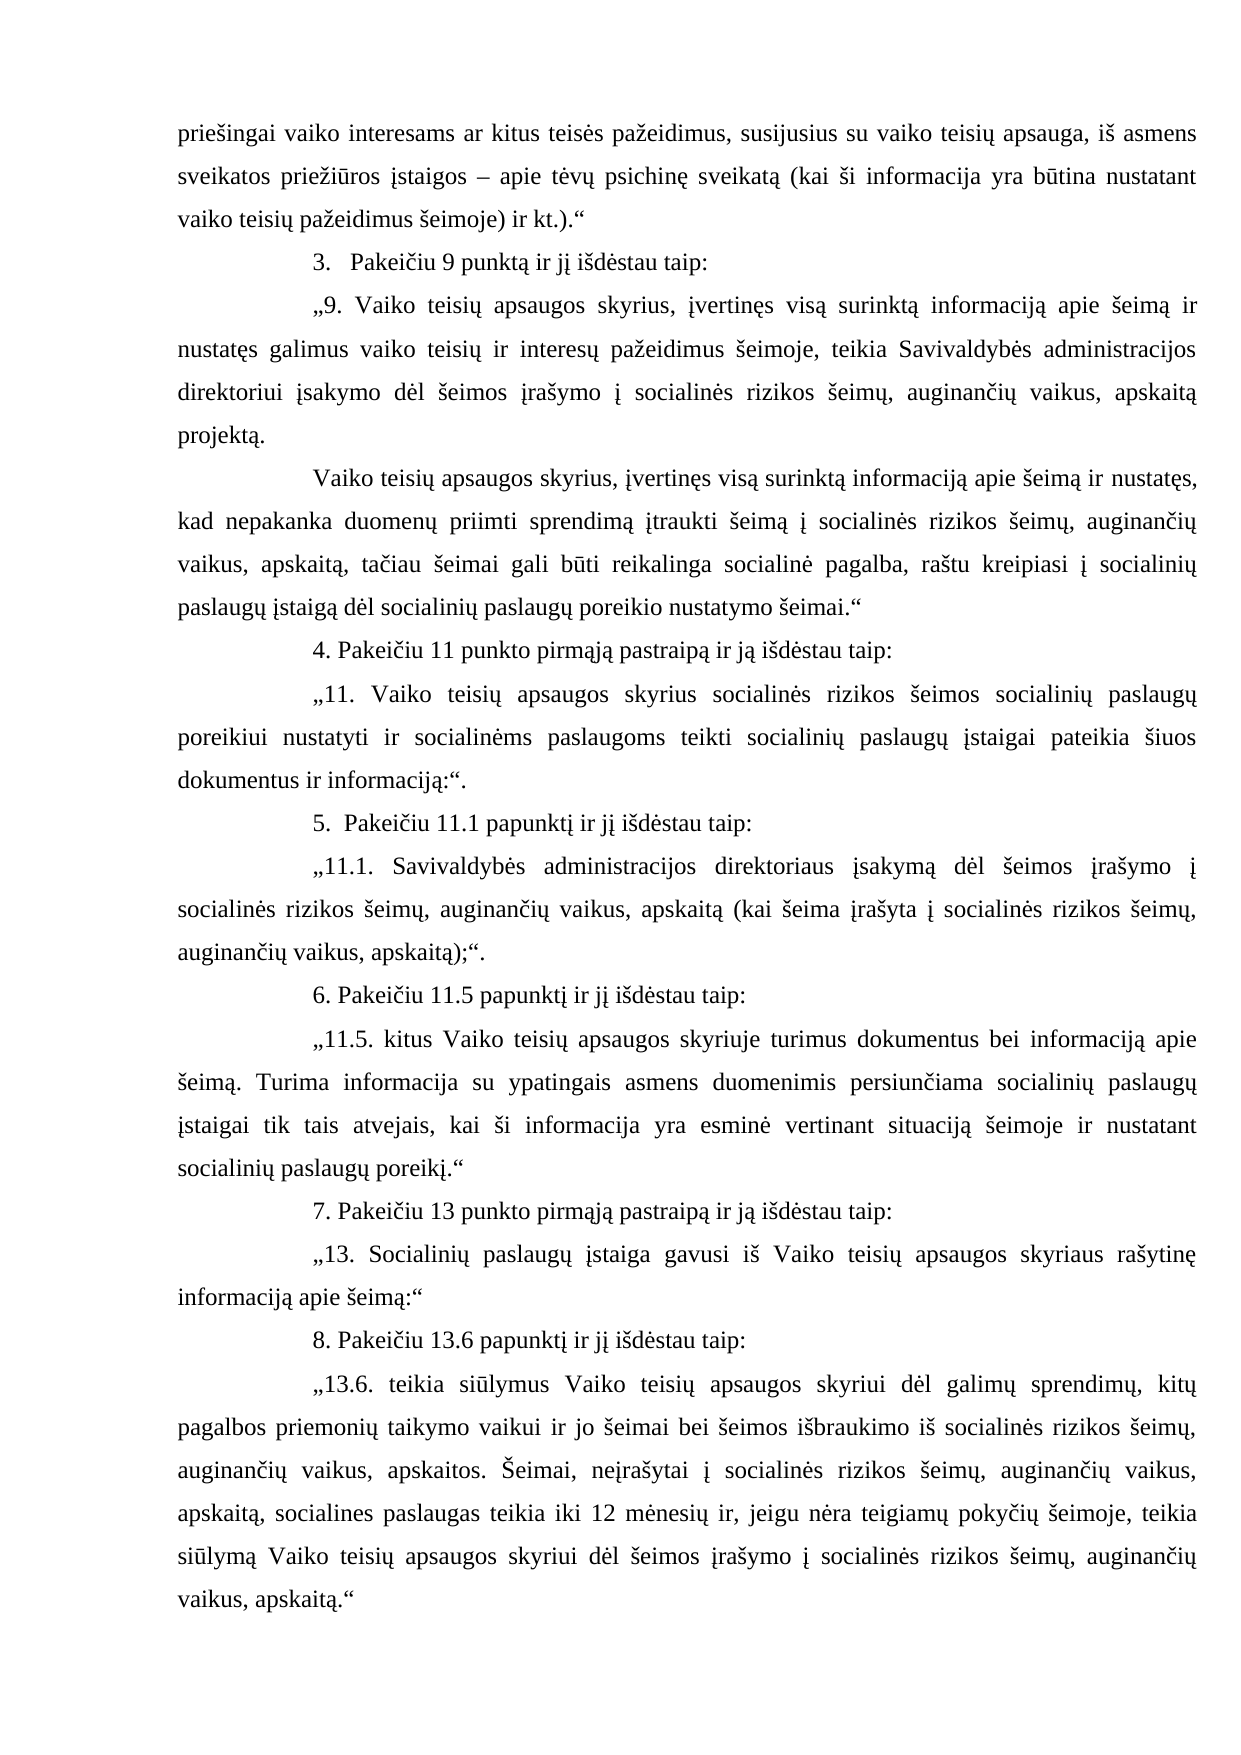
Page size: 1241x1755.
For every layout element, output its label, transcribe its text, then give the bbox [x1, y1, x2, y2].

text 8. Pakeičiu 13.6 papunktį ir jį išdėstau taip: [177, 1326, 1198, 1354]
text Vaiko teisių apsaugos skyrius, įvertinęs visą surinktą informaciją apie šeimą ir nustatęs, kad nepakanka duomenų priimti sprendimą įtraukti šeimą į socialinės rizikos šeimų, auginančių vaikus, apskaitą, tačiau šeimai gali būti reikalinga socialinė pagalba, raštu kreipiasi į socialinių paslaugų įstaigą dėl socialinių paslaugų poreikio nustatymo šeimai.“ [177, 463, 1198, 621]
text 7. Pakeičiu 13 punkto pirmąją pastraipą ir ją išdėstau taip: [177, 1196, 1198, 1225]
text „13.6. teikia siūlymus Vaiko teisių apsaugos skyriui dėl galimų sprendimų, kitų pagalbos priemonių taikymo vaikui ir jo šeimai bei šeimos išbraukimo iš socialinės rizikos šeimų, auginančių vaikus, apskaitos. Šeimai, neįrašytai į socialinės rizikos šeimų, auginančių vaikus, apskaitą, socialines paslaugas teikia iki 12 mėnesių ir, jeigu nėra teigiamų pokyčių šeimoje, teikia siūlymą Vaiko teisių apsaugos skyriui dėl šeimos įrašymo į socialinės rizikos šeimų, auginančių vaikus, apskaitą.“ [177, 1369, 1198, 1613]
text priešingai vaiko interesams ar kitus teisės pažeidimus, susijusius su vaiko teisių apsauga, iš asmens sveikatos priežiūros įstaigos – apie tėvų psichinę sveikatą (kai ši informacija yra būtina nustatant vaiko teisių pažeidimus šeimoje) ir kt.).“ [177, 118, 1198, 233]
text 3. Pakeičiu 9 punktą ir jį išdėstau taip: [312, 247, 1198, 276]
text „9. Vaiko teisių apsaugos skyrius, įvertinęs visą surinktą informaciją apie šeimą ir nustatęs galimus vaiko teisių ir interesų pažeidimus šeimoje, teikia Savivaldybės administracijos direktoriui įsakymo dėl šeimos įrašymo į socialinės rizikos šeimų, auginančių vaikus, apskaitą projektą. [177, 291, 1198, 449]
text „11. Vaiko teisių apsaugos skyrius socialinės rizikos šeimos socialinių paslaugų poreikiui nustatyti ir socialinėms paslaugoms teikti socialinių paslaugų įstaigai pateikia šiuos dokumentus ir informaciją:“. [177, 679, 1198, 794]
text 6. Pakeičiu 11.5 papunktį ir jį išdėstau taip: [177, 981, 1198, 1009]
text 4. Pakeičiu 11 punkto pirmąją pastraipą ir ją išdėstau taip: [177, 636, 1198, 664]
text „13. Socialinių paslaugų įstaiga gavusi iš Vaiko teisių apsaugos skyriaus rašytinę informaciją apie šeimą:“ [177, 1239, 1198, 1311]
text „11.5. kitus Vaiko teisių apsaugos skyriuje turimus dokumentus bei informaciją apie šeimą. Turima informacija su ypatingais asmens duomenimis persiunčiama socialinių paslaugų įstaigai tik tais atvejais, kai ši informacija yra esminė vertinant situaciją šeimoje ir nustatant socialinių paslaugų poreikį.“ [177, 1024, 1198, 1182]
text 5. Pakeičiu 11.1 papunktį ir jį išdėstau taip: [177, 808, 1198, 837]
text „11.1. Savivaldybės administracijos direktoriaus įsakymą dėl šeimos įrašymo į socialinės rizikos šeimų, auginančių vaikus, apskaitą (kai šeima įrašyta į socialinės rizikos šeimų, auginančių vaikus, apskaitą);“. [177, 851, 1198, 966]
